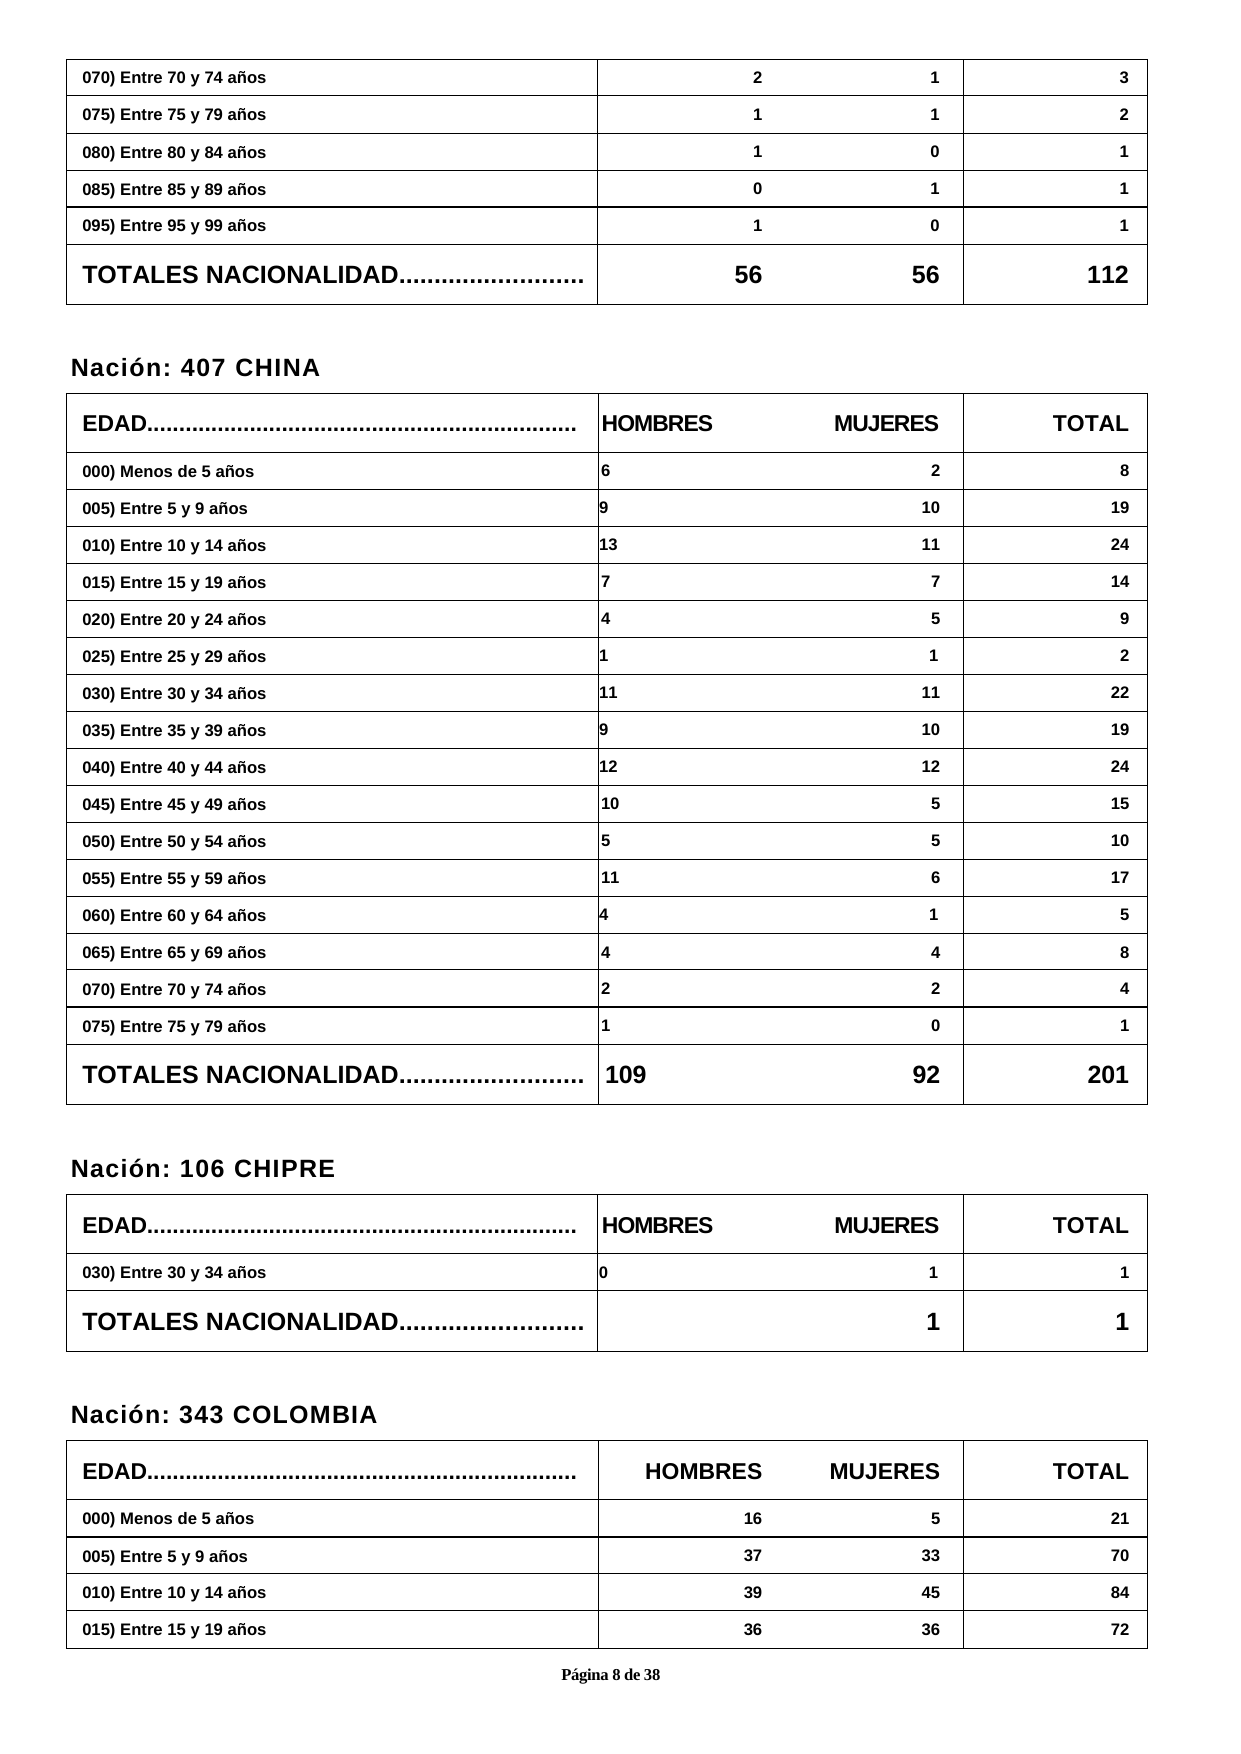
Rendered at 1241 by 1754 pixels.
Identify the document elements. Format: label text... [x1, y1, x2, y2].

table_cell TOTALES NACIONALIDAD [67, 245, 597, 304]
table_cell 035) Entre 35 y 39 años [67, 712, 598, 748]
table_cell 005) Entre 5 y 9 años [67, 1538, 598, 1573]
table_cell 9 10 [599, 490, 963, 526]
table_header TOTAL [964, 394, 1147, 452]
table_cell 1 [964, 1291, 1147, 1351]
table_cell 1 [598, 134, 838, 169]
table_cell 0 [598, 171, 838, 206]
table_cell 9 [964, 601, 1147, 637]
table_cell 050) Entre 50 y 54 años [67, 823, 598, 859]
table_cell 39 [599, 1574, 797, 1610]
table_cell 8 [964, 934, 1147, 969]
table_cell 11 11 [599, 675, 963, 711]
table_cell 22 [964, 675, 1147, 711]
table_cell 1 [598, 96, 838, 132]
table_cell 010) Entre 10 y 14 años [67, 1574, 598, 1610]
table_cell 010) Entre 10 y 14 años [67, 527, 598, 563]
table_cell 4 [964, 970, 1147, 1006]
table_cell 13 11 [599, 527, 963, 563]
table_cell 030) Entre 30 y 34 años [67, 1254, 597, 1290]
table_cell 025) Entre 25 y 29 años [67, 638, 598, 674]
table_cell 000) Menos de 5 años [67, 453, 598, 489]
table_cell TOTALES NACIONALIDAD [67, 1291, 597, 1351]
table_header EDAD [67, 1441, 598, 1499]
table_cell 060) Entre 60 y 64 años [67, 897, 598, 932]
table_cell 19 [964, 490, 1147, 526]
table_cell 11 6 [599, 860, 963, 896]
table_header 070) Entre 70 y 74 años [67, 60, 597, 95]
table_header 3 [964, 60, 1147, 95]
table_cell 1 [964, 134, 1147, 169]
table_cell 8 [964, 453, 1147, 489]
table_cell 1 1 [599, 638, 963, 674]
table_cell 5 [797, 1500, 963, 1536]
table_header EDAD [67, 1195, 597, 1253]
table_header EDAD [67, 394, 598, 452]
table_cell 9 10 [599, 712, 963, 748]
table_cell 10 [964, 823, 1147, 859]
table_cell 0 [838, 208, 963, 243]
table_cell 7 7 [599, 564, 963, 600]
table_cell 12 12 [599, 749, 963, 785]
table_cell 21 [964, 1500, 1147, 1536]
table_cell 14 [964, 564, 1147, 600]
table_header TOTAL [964, 1441, 1147, 1499]
table_cell 005) Entre 5 y 9 años [67, 490, 598, 526]
table_cell 4 1 [599, 897, 963, 932]
table_cell 1 0 [599, 1008, 963, 1043]
table_header 2 [598, 60, 838, 95]
table_cell 4 5 [599, 601, 963, 637]
table_cell 2 [964, 96, 1147, 132]
table_cell 000) Menos de 5 años [67, 1500, 598, 1536]
table_cell 030) Entre 30 y 34 años [67, 675, 598, 711]
table_cell 0 [838, 134, 963, 169]
table_cell 040) Entre 40 y 44 años [67, 749, 598, 785]
table_cell 201 [964, 1045, 1147, 1104]
text Nación: 106 CHIPRE [71, 1156, 1151, 1182]
table_cell 56 [598, 245, 838, 304]
table_cell 075) Entre 75 y 79 años [67, 96, 597, 132]
table_cell 16 [599, 1500, 797, 1536]
table_cell 24 [964, 749, 1147, 785]
table_cell 015) Entre 15 y 19 años [67, 1611, 598, 1647]
table_cell 5 5 [599, 823, 963, 859]
table_cell 045) Entre 45 y 49 años [67, 786, 598, 822]
table_cell 45 [797, 1574, 963, 1610]
table_cell 24 [964, 527, 1147, 563]
table_cell 1 [964, 208, 1147, 243]
table_cell 2 [964, 638, 1147, 674]
table_cell 56 [838, 245, 963, 304]
table_cell 065) Entre 65 y 69 años [67, 934, 598, 969]
table_cell 15 [964, 786, 1147, 822]
table_cell 1 [838, 171, 963, 206]
table_cell 84 [964, 1574, 1147, 1610]
table_cell 1 [964, 1008, 1147, 1043]
table_cell 33 [797, 1538, 963, 1573]
table_cell 085) Entre 85 y 89 años [67, 171, 597, 206]
table_cell 17 [964, 860, 1147, 896]
table_header 1 [838, 60, 963, 95]
table_cell 19 [964, 712, 1147, 748]
table_cell 72 [964, 1611, 1147, 1647]
table_cell 015) Entre 15 y 19 años [67, 564, 598, 600]
text Nación: 343 COLOMBIA [71, 1403, 1151, 1429]
table_cell 36 [599, 1611, 797, 1647]
table_cell 1 [964, 171, 1147, 206]
table_cell 070) Entre 70 y 74 años [67, 970, 598, 1006]
table_header HOMBRES [599, 1441, 797, 1499]
table_cell 075) Entre 75 y 79 años [67, 1008, 598, 1043]
table_cell 112 [964, 245, 1147, 304]
table_cell 2 2 [599, 970, 963, 1006]
table_cell 109 92 [599, 1045, 963, 1104]
table_cell 020) Entre 20 y 24 años [67, 601, 598, 637]
table_cell 0 1 [598, 1254, 963, 1290]
table_cell 055) Entre 55 y 59 años [67, 860, 598, 896]
table_cell 10 5 [599, 786, 963, 822]
table_cell 70 [964, 1538, 1147, 1573]
text Página 8 de 38 [71, 1666, 1151, 1684]
table_cell 1 [598, 208, 838, 243]
table_cell 1 [598, 1291, 963, 1351]
table_cell 1 [964, 1254, 1147, 1290]
table_cell 4 4 [599, 934, 963, 969]
table_cell 6 2 [599, 453, 963, 489]
text Nación: 407 CHINA [71, 356, 1151, 382]
table_header TOTAL [964, 1195, 1147, 1253]
table_header HOMBRES MUJERES [599, 394, 963, 452]
table_cell 5 [964, 897, 1147, 932]
table_cell 080) Entre 80 y 84 años [67, 134, 597, 169]
table_cell 36 [797, 1611, 963, 1647]
table_cell TOTALES NACIONALIDAD [67, 1045, 598, 1104]
table_header HOMBRES MUJERES [598, 1195, 963, 1253]
table_cell 095) Entre 95 y 99 años [67, 208, 597, 243]
table_cell 37 [599, 1538, 797, 1573]
table_cell 1 [838, 96, 963, 132]
table_header MUJERES [797, 1441, 963, 1499]
